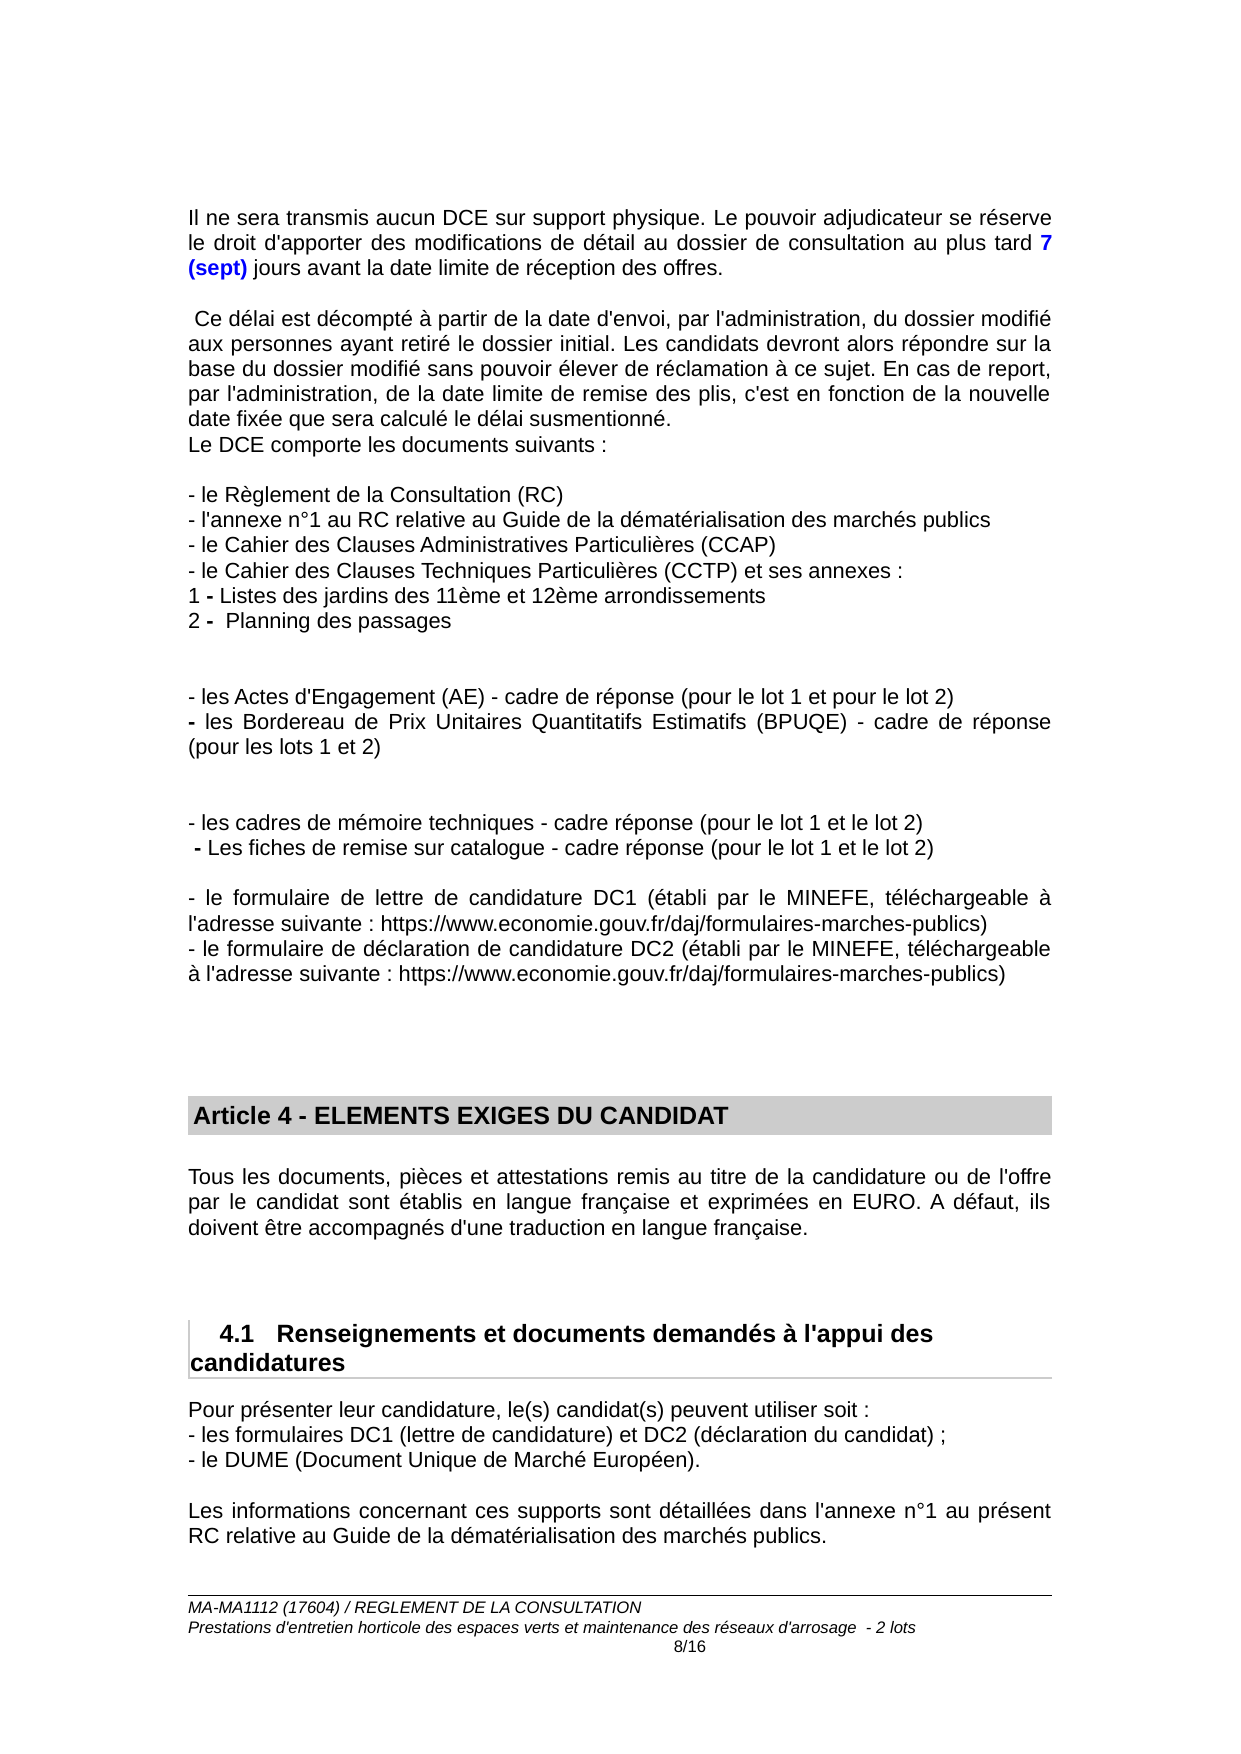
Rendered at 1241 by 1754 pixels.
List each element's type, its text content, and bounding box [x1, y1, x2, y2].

text Le DCE comporte les documents suivants : [188, 431, 1052, 457]
text - les Bordereau de Prix Unitaires Quantitatifs Estimatifs (BPUQE) - cadre de réponse (pour les lots 1 et 2) [188, 709, 1052, 759]
text 2 - Planning des passages [188, 608, 1052, 633]
text - les formulaires DC1 (lettre de candidature) et DC2 (déclaration du candidat) ; [188, 1422, 1052, 1447]
text - le formulaire de déclaration de candidature DC2 (établi par le MINEFE, téléchargeable à l'adresse suivante : https://www.economie.gouv.fr/daj/formulaires-marches-publics) [188, 936, 1052, 986]
text - Les fiches de remise sur catalogue - cadre réponse (pour le lot 1 et le lot 2) [188, 835, 1052, 860]
subtitle Renseignements et documents demandés à l'appui des candidatures [188, 1319, 1052, 1377]
text - le formulaire de lettre de candidature DC1 (établi par le MINEFE, téléchargeable à l'adresse suivante : https://www.economie.gouv.fr/daj/formulaires-marches-publics) [188, 885, 1052, 936]
text Ce délai est décompté à partir de la date d'envoi, par l'administration, du dossier modifié aux personnes ayant retiré le dossier initial. Les candidats devront alors répondre sur la base du dossier modifié sans pouvoir élever de réclamation à ce sujet. En cas de report, par l'administration, de la date limite de remise des plis, c'est en fonction de la nouvelle date fixée que sera calculé le délai susmentionné. [188, 305, 1052, 431]
subtitle ELEMENTS EXIGES DU CANDIDAT [190, 1098, 1050, 1132]
text - le DUME (Document Unique de Marché Européen). [188, 1447, 1052, 1472]
text - les Actes d'Engagement (AE) - cadre de réponse (pour le lot 1 et pour le lot 2) [188, 683, 1052, 709]
text Tous les documents, pièces et attestations remis au titre de la candidature ou de l'offre par le candidat sont établis en langue française et exprimées en EURO. A défaut, ils doivent être accompagnés d'une traduction en langue française. [188, 1164, 1052, 1239]
text - le Cahier des Clauses Administratives Particulières (CCAP) [188, 532, 1052, 557]
text Pour présenter leur candidature, le(s) candidat(s) peuvent utiliser soit : [188, 1397, 1052, 1422]
text - le Règlement de la Consultation (RC) [188, 482, 1052, 507]
text 1 - Listes des jardins des 11ème et 12ème arrondissements [188, 583, 1052, 608]
text - l'annexe n°1 au RC relative au Guide de la dématérialisation des marchés publics [188, 507, 1052, 532]
text - les cadres de mémoire techniques - cadre réponse (pour le lot 1 et le lot 2) [188, 809, 1052, 835]
text - le Cahier des Clauses Techniques Particulières (CCTP) et ses annexes : [188, 557, 1052, 583]
text Il ne sera transmis aucun DCE sur support physique. Le pouvoir adjudicateur se réserve le droit d'apporter des modifications de détail au dossier de consultation au plus tard 7 (sept) jours avant la date limite de réception des offres. [188, 204, 1052, 280]
text Les informations concernant ces supports sont détaillées dans l'annexe n°1 au présent RC relative au Guide de la dématérialisation des marchés publics. [188, 1498, 1052, 1548]
